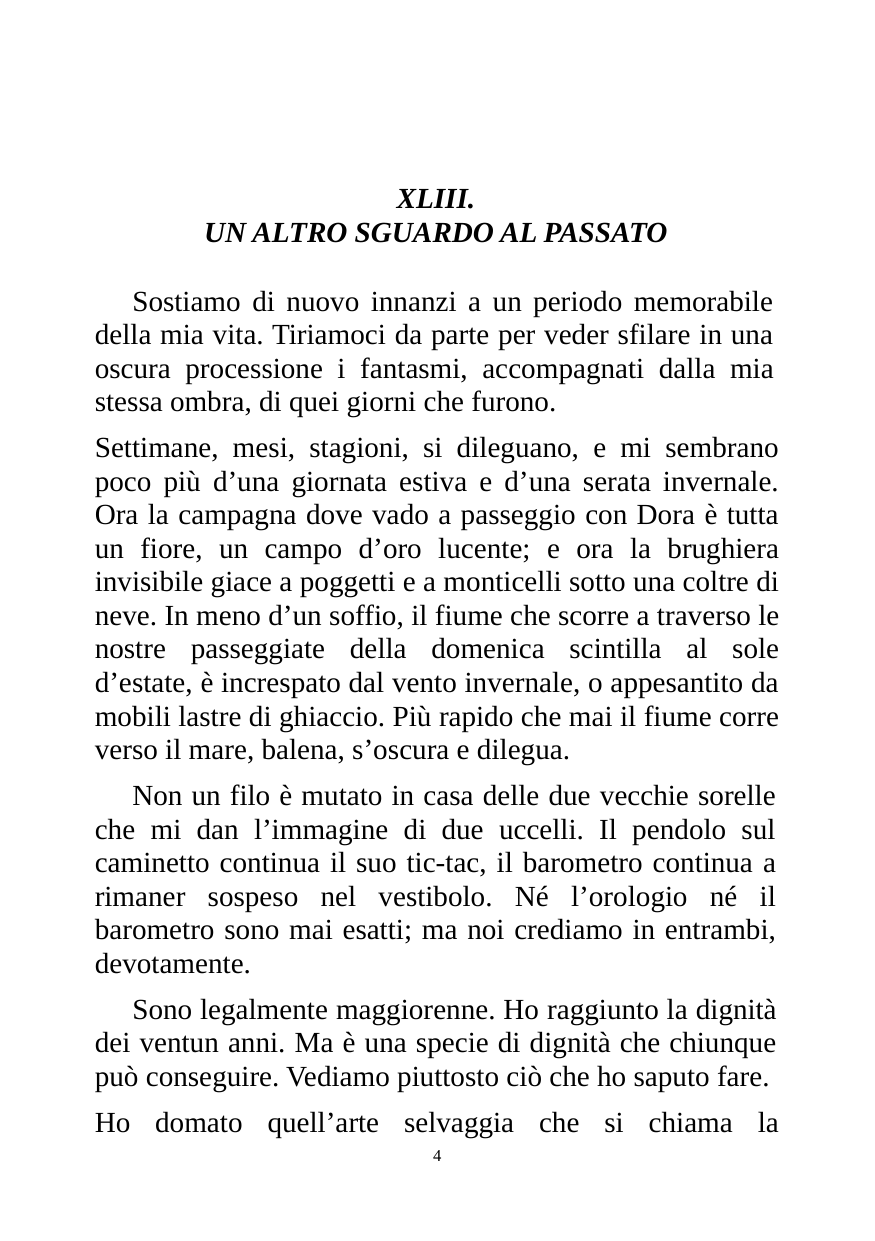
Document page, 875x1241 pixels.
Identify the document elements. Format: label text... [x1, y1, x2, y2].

subtitle XLIII. UN ALTRO SGUARDO AL PASSATO [94, 181, 779, 248]
text Settimane, mesi, stagioni, si dileguano, e mi sembrano poco più d’una giornata estiva e d’una serata invernale. Ora la campagna dove vado a passeggio con Dora è tutta un fiore, un campo d’oro lucente; e ora la brughiera invisibile giace a poggetti e a monticelli sotto una coltre di neve. In meno d’un soffio, il fiume che scorre a traverso le nostre passeggiate della domenica scintilla al sole d’estate, è increspato dal vento invernale, o appesantito da mobili lastre di ghiaccio. Più rapido che mai il fiume corre verso il mare, balena, s’oscura e dilegua. [94, 430, 779, 766]
text Sono legalmente maggiorenne. Ho raggiunto la dignità dei ventun anni. Ma è una specie di dignità che chiunque può conseguire. Vediamo piuttosto ciò che ho saputo fare. [94, 992, 777, 1093]
text Sostiamo di nuovo innanzi a un periodo memorabile della mia vita. Tiriamoci da parte per veder sfilare in una oscura processione i fantasmi, accompagnati dalla mia stessa ombra, di quei giorni che furono. [94, 284, 774, 418]
text Ho domato quell’arte selvaggia che si chiama la [94, 1105, 779, 1139]
text Non un filo è mutato in casa delle due vecchie sorelle che mi dan l’immagine di due uccelli. Il pendolo sul caminetto continua il suo tic-tac, il barometro continua a rimaner sospeso nel vestibolo. Né l’orologio né il barometro sono mai esatti; ma noi crediamo in entrambi, devotamente. [94, 778, 777, 979]
